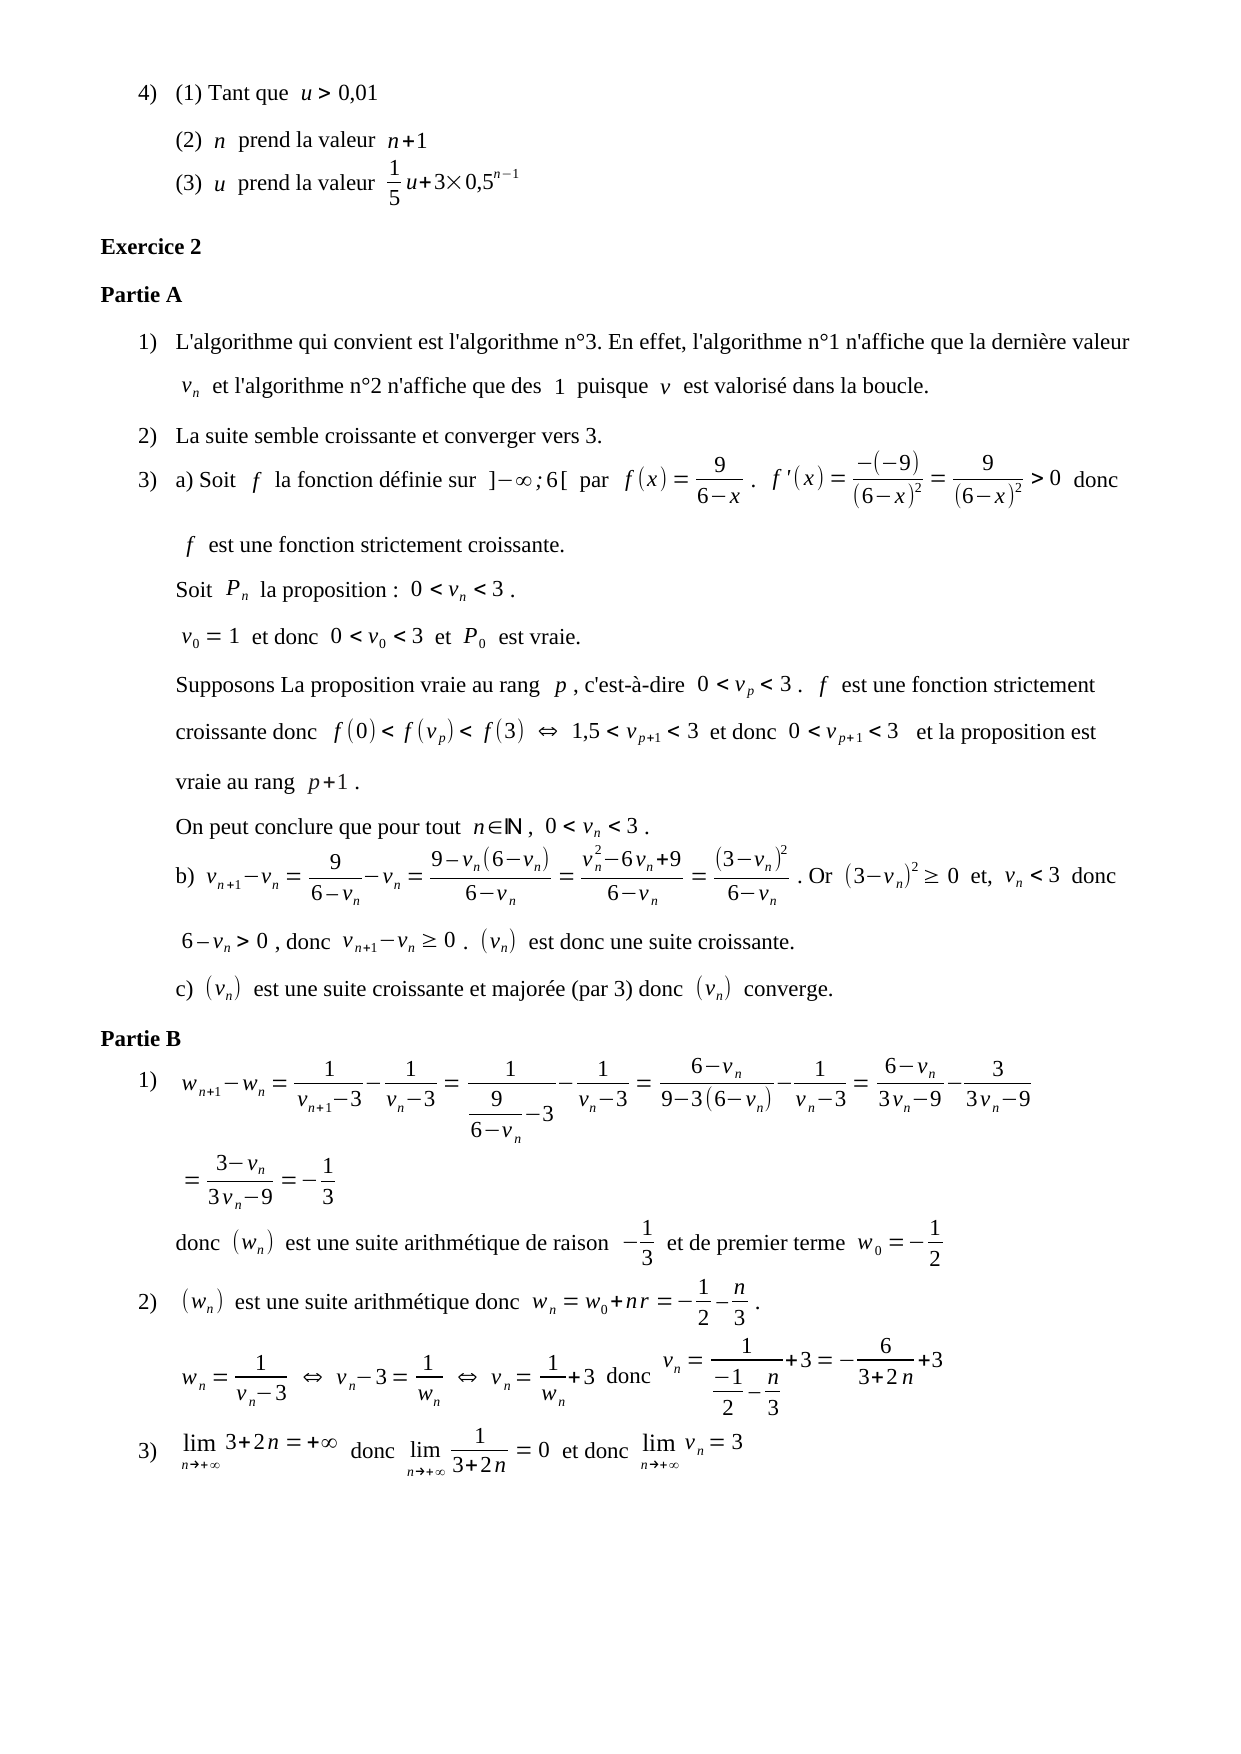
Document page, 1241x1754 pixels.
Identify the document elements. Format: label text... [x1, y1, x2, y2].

list La suite semble croissante et converger vers 3. [138, 402, 1140, 449]
text Partie B [100, 1004, 1140, 1052]
list donc est une suite arithmétique de raison et de premier terme [138, 1052, 1140, 1272]
list L'algorithme qui convient est l'algorithme n°3. En effet, l'algorithme n°1 n'affiche que la dernière valeur et l'algorithme n°2 n'affiche que des puisque est valorisé dans la boucle. [138, 307, 1140, 402]
text Exercice 2 Partie A [100, 212, 1140, 307]
list a) Soit la fonction définie sur par . donc est une fonction strictement croissante. Soit la proposition : . et donc et est vraie. Supposons La proposition vraie au rang , c'est-à-dire . est une fonction strictement croissante donc et donc et la proposition est vraie au rang . On peut conclure que pour tout , . b) . Or et, donc , donc . est donc une suite croissante. c) est une suite croissante et majorée (par 3) donc converge. [138, 449, 1140, 1004]
list (1) Tant que (2) prend la valeur (3) prend la valeur [138, 59, 1140, 212]
list donc et donc [138, 1421, 1140, 1480]
list est une suite arithmétique donc . donc [138, 1272, 1140, 1421]
